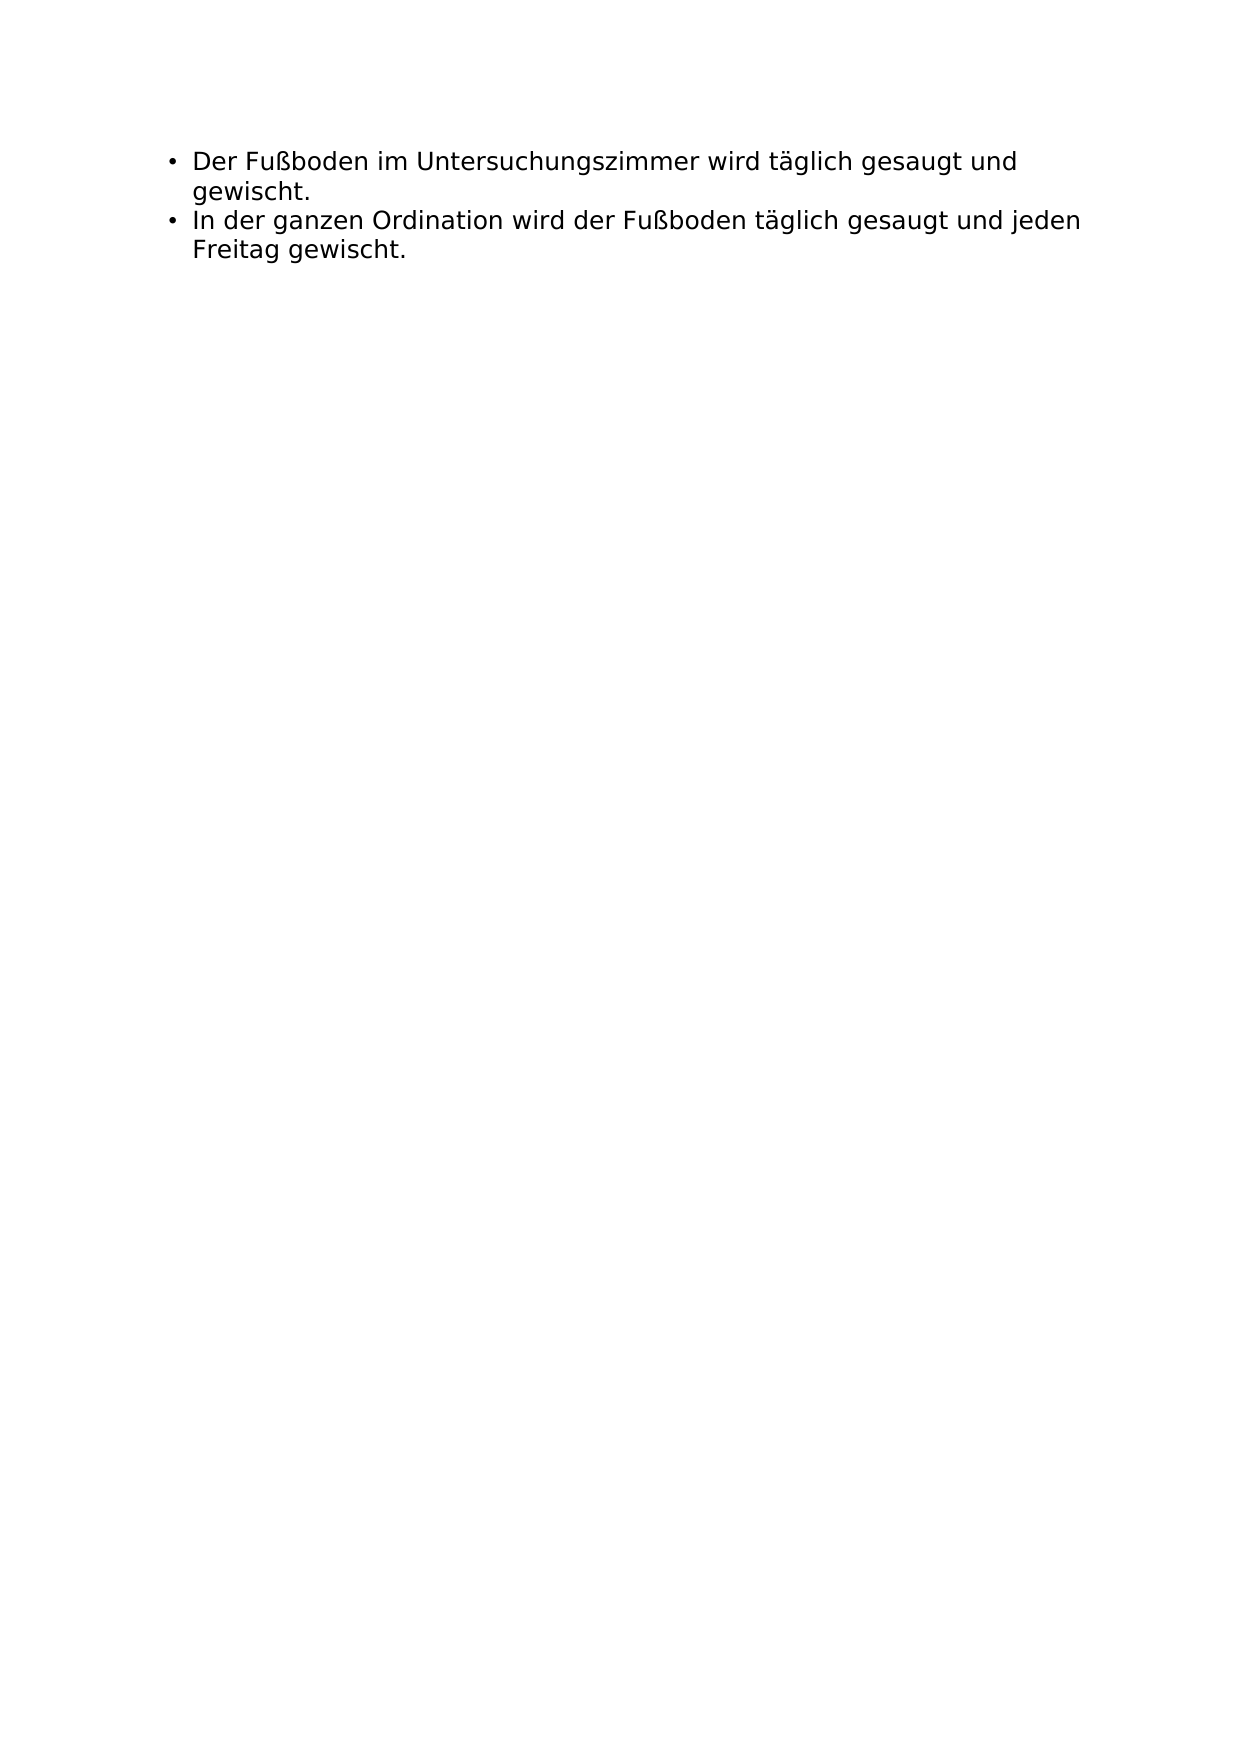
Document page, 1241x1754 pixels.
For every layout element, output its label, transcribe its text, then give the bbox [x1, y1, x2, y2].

list In der ganzen Ordination wird der Fußboden täglich gesaugt und jeden Freitag gewischt. [177, 206, 1122, 264]
list Der Fußboden im Untersuchungszimmer wird täglich gesaugt und gewischt. [177, 148, 1122, 206]
